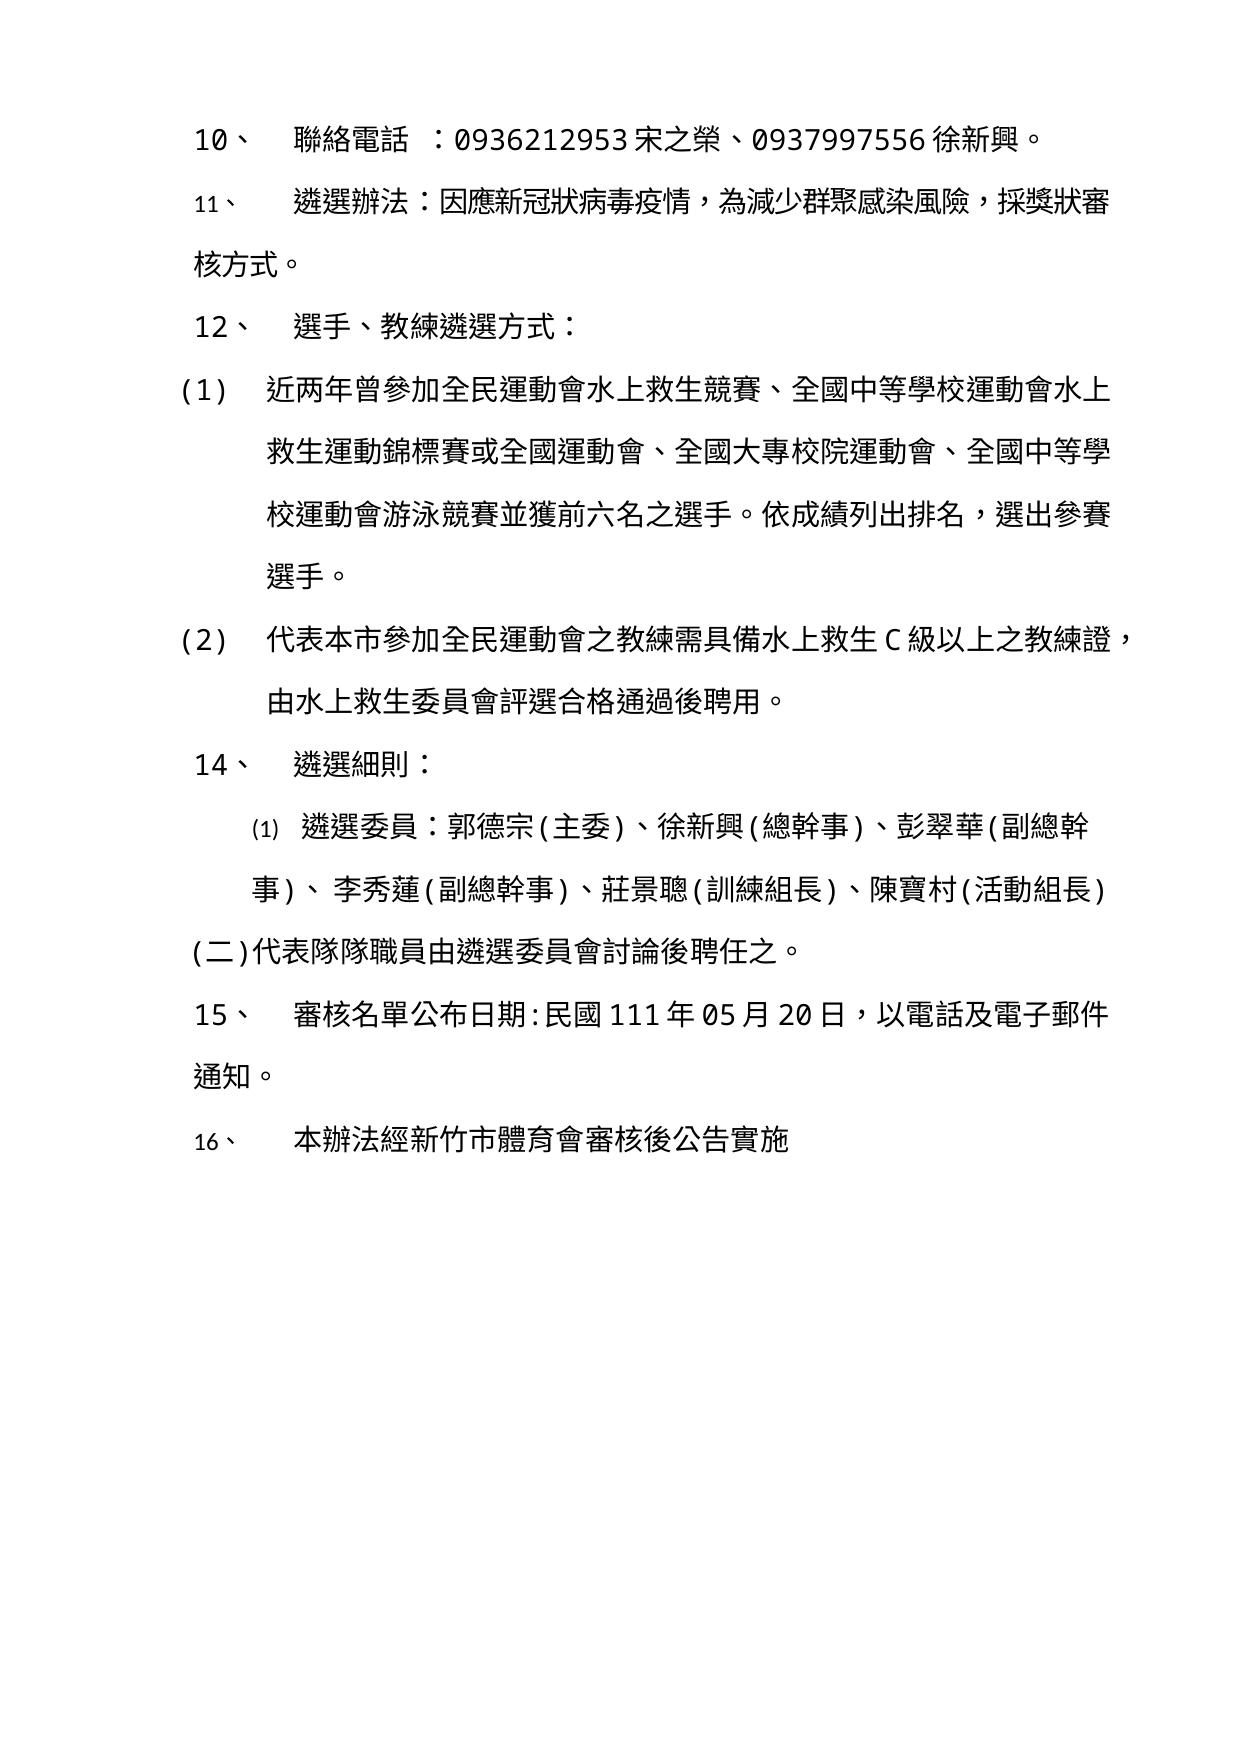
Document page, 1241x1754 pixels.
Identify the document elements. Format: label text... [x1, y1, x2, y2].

list 遴選辦法：因應新冠狀病毒疫情，為減少群聚感染風險，採獎狀審核方式。 [193, 158, 1122, 283]
list 近两年曾參加全民運動會水上救生競賽、全國中等學校運動會水上救生運動錦標賽或全國運動會、全國大專校院運動會、全國中等學校運動會游泳競賽並獲前六名之選手。依成績列出排名，選出參賽選手。 [177, 346, 1122, 596]
list 本辦法經新竹市體育會審核後公告實施 [193, 1096, 1122, 1158]
list 審核名單公布日期:民國111年05月20日，以電話及電子郵件通知。 [193, 971, 1122, 1096]
list 聯絡電話 ：0936212953宋之榮、0937997556徐新興。 [193, 96, 1122, 158]
list 選手、教練遴選方式： [193, 283, 1122, 346]
text (二)代表隊隊職員由遴選委員會討論後聘任之。 [118, 908, 1122, 971]
list 遴選細則： [193, 721, 1122, 783]
list 遴選委員：郭德宗(主委)、徐新興(總幹事)、彭翠華(副總幹事)、 李秀蓮(副總幹事)、莊景聰(訓練組長)、陳寶村(活動組長) [251, 783, 1122, 908]
list 代表本市參加全民運動會之教練需具備水上救生C級以上之教練證，由水上救生委員會評選合格通過後聘用。 [177, 596, 1122, 721]
